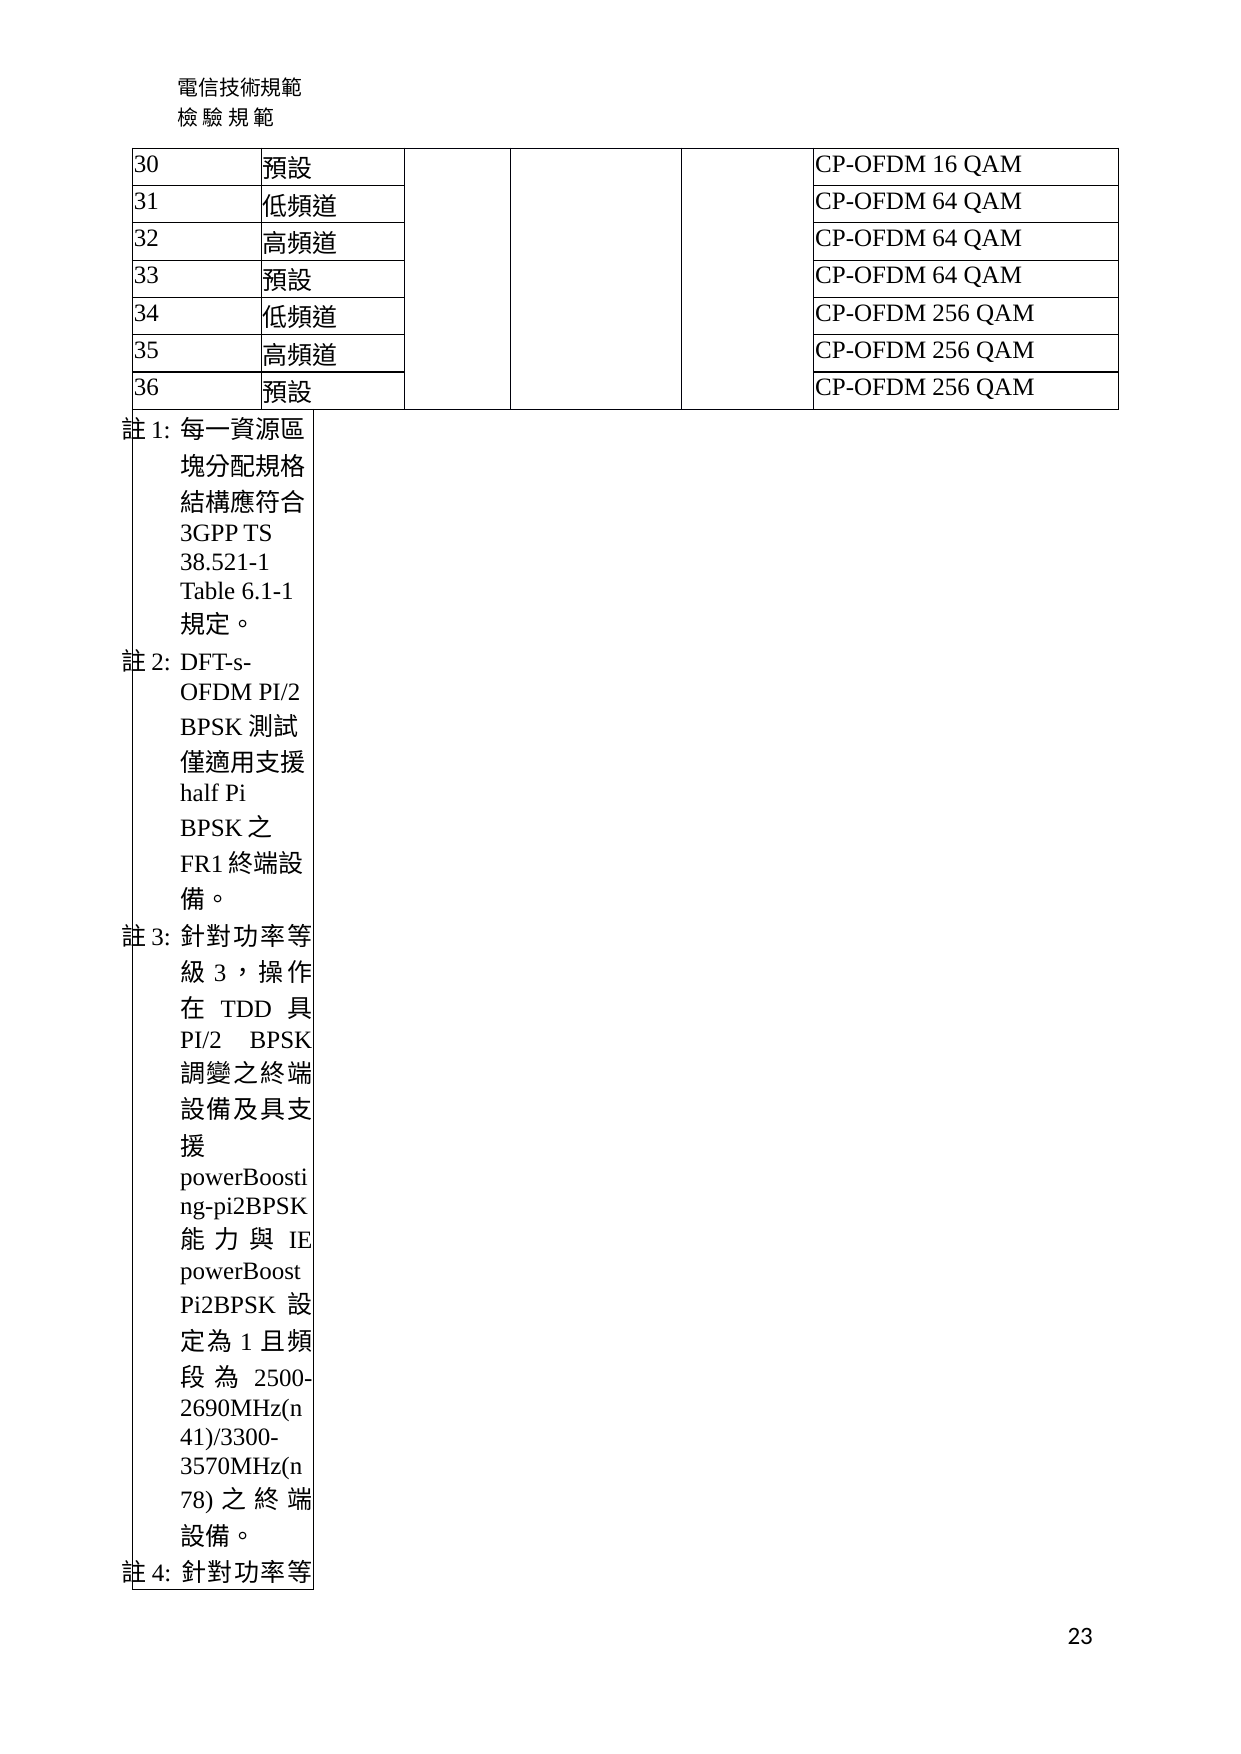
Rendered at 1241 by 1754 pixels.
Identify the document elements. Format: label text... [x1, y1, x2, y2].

table_cell 32 [133, 223, 261, 259]
table_cell 低頻道 [262, 186, 404, 222]
table_cell CP-OFDM 64 QAM [814, 186, 1118, 222]
table_cell [405, 149, 510, 409]
table_cell 34 [133, 298, 261, 334]
table_cell CP-OFDM 256 QAM [814, 335, 1118, 371]
table_cell [511, 149, 681, 409]
table_cell CP-OFDM 64 QAM [814, 223, 1118, 259]
table_cell 35 [133, 335, 261, 371]
table_cell 預設 [262, 261, 404, 297]
table_cell 預設 [262, 149, 404, 185]
table_cell CP-OFDM 256 QAM [814, 373, 1118, 409]
table_cell 30 [133, 149, 261, 185]
table_cell 低頻道 [262, 298, 404, 334]
table_cell 33 [133, 261, 261, 297]
table_cell 36 [133, 373, 261, 409]
table_cell 預設 [262, 373, 404, 409]
table_cell 31 [133, 186, 261, 222]
table_cell 高頻道 [262, 223, 404, 259]
table_cell 高頻道 [262, 335, 404, 371]
table_cell [682, 149, 813, 409]
table_cell CP-OFDM 16 QAM [814, 149, 1118, 185]
table_cell CP-OFDM 64 QAM [814, 261, 1118, 297]
table_cell CP-OFDM 256 QAM [814, 298, 1118, 334]
table_cell 註1: 每一資源區塊分配規格結構應符合3GPP TS 38.521-1 Table 6.1-1規定。 註2: DFT-s-OFDM PI/2 BPSK 測試僅適用支援half Pi BPSK之FR1終端設備。 註3: 針對功率等級3，操作在TDD具PI/2 BPSK調變之終端設備及具支援powerBoosting-pi2BPSK能力與IE powerBoostPi2BPSK 設定為1且頻段為2500-2690MHz(n41)/3300-3570MHz(n78)之終端設備。 註4: 針對功率等級3，操作在FDD或TDD但非操作在2500-2690MHz(n41)/3300-3570MHz(n78)之終端設備，或TDD頻段操作在3300-3570MHz(n78)且IE powerBoostPi2BPSK設定為0之終端設備。 [133, 410, 313, 1588]
